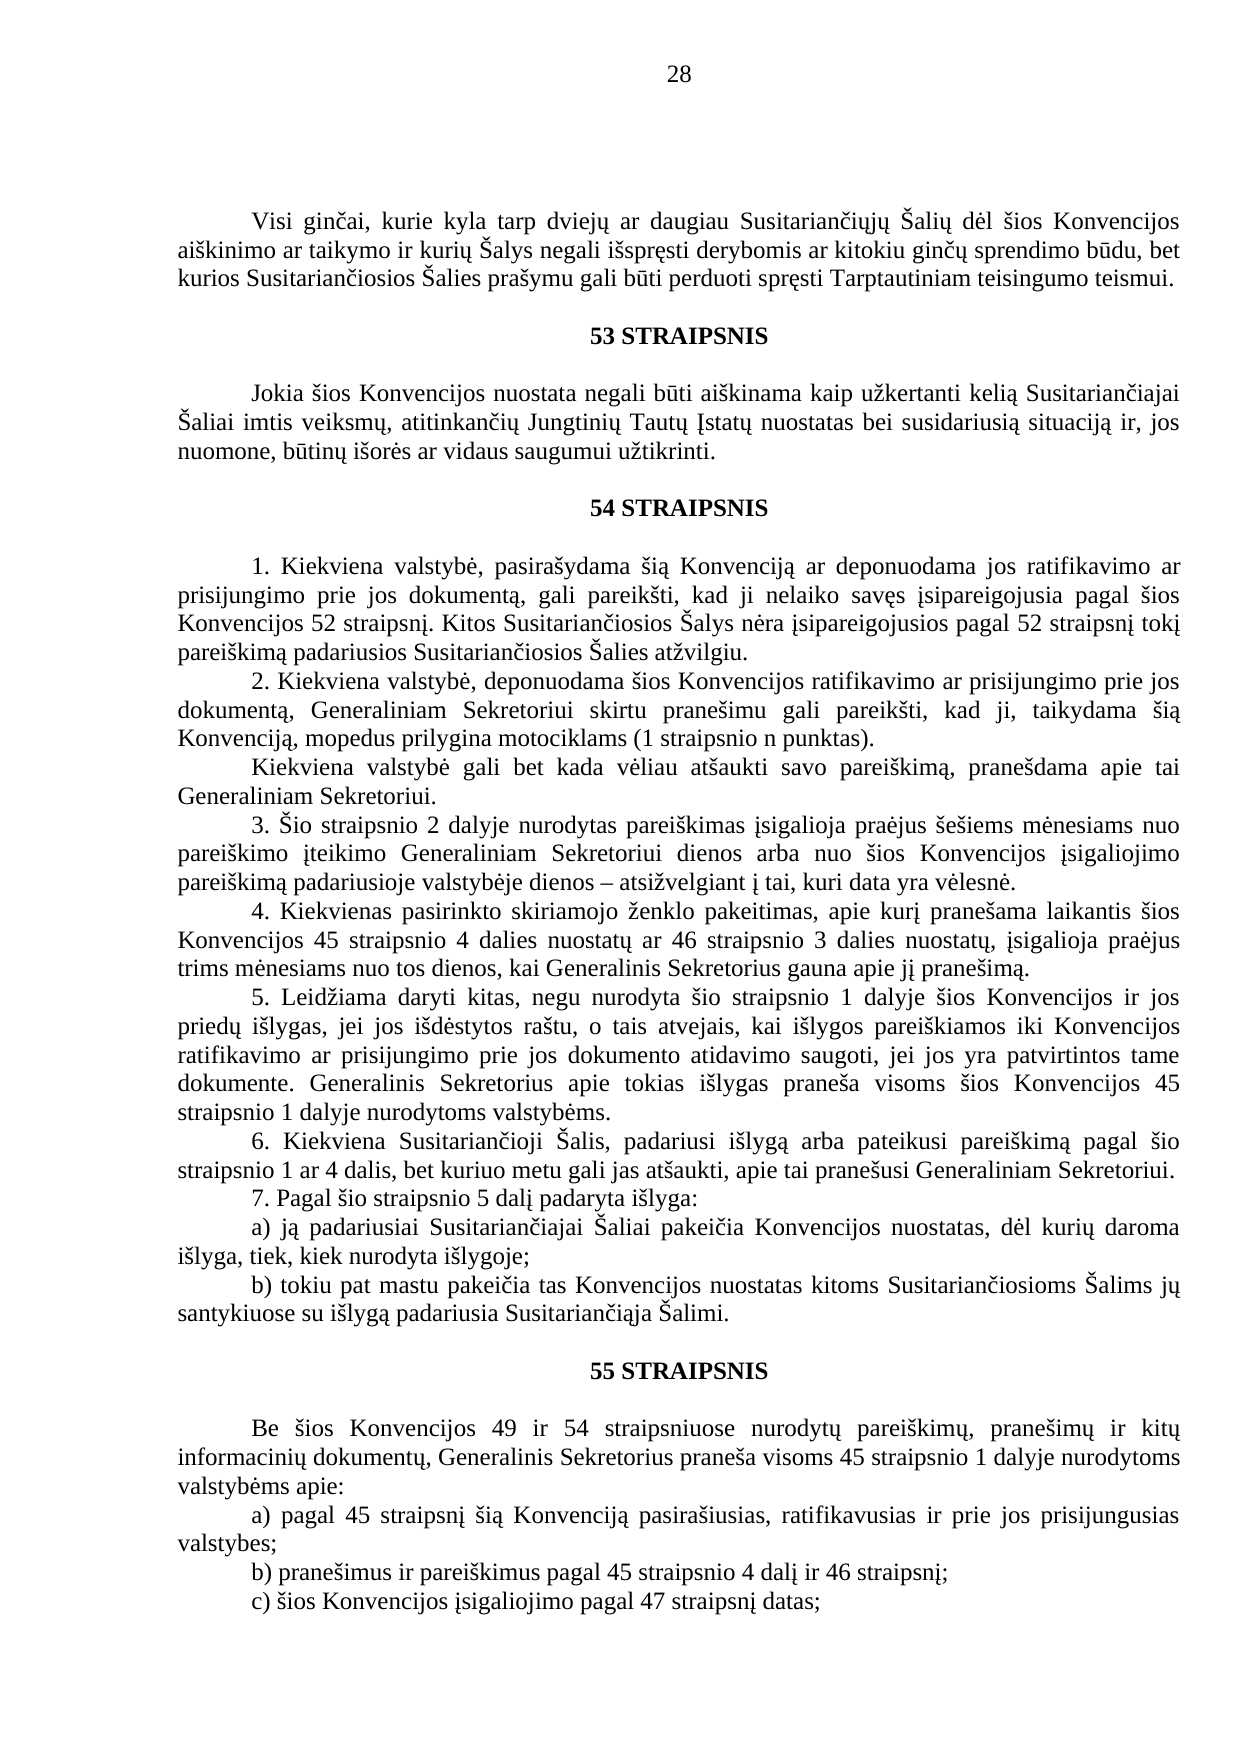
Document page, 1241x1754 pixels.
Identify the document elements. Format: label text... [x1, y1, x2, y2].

text Kiekviena valstybė gali bet kada vėliau atšaukti savo pareiškimą, pranešdama apie tai Generaliniam Sekretoriui. [177, 752, 1181, 810]
text 55 STRAIPSNIS [177, 1356, 1181, 1385]
text 2. Kiekviena valstybė, deponuodama šios Konvencijos ratifikavimo ar prisijungimo prie jos dokumentą, Generaliniam Sekretoriui skirtu pranešimu gali pareikšti, kad ji, taikydama šią Konvenciją, mopedus prilygina motociklams (1 straipsnio n punktas). [177, 666, 1181, 752]
text c) šios Konvencijos įsigaliojimo pagal 47 straipsnį datas; [177, 1586, 1181, 1615]
text 6. Kiekviena Susitariančioji Šalis, padariusi išlygą arba pateikusi pareiškimą pagal šio straipsnio 1 ar 4 dalis, bet kuriuo metu gali jas atšaukti, apie tai pranešusi Generaliniam Sekretoriui. [177, 1126, 1181, 1183]
text 5. Leidžiama daryti kitas, negu nurodyta šio straipsnio 1 dalyje šios Konvencijos ir jos priedų išlygas, jei jos išdėstytos raštu, o tais atvejais, kai išlygos pareiškiamos iki Konvencijos ratifikavimo ar prisijungimo prie jos dokumento atidavimo saugoti, jei jos yra patvirtintos tame dokumente. Generalinis Sekretorius apie tokias išlygas praneša visoms šios Konvencijos 45 straipsnio 1 dalyje nurodytoms valstybėms. [177, 982, 1181, 1126]
text 3. Šio straipsnio 2 dalyje nurodytas pareiškimas įsigalioja praėjus šešiems mėnesiams nuo pareiškimo įteikimo Generaliniam Sekretoriui dienos arba nuo šios Konvencijos įsigaliojimo pareiškimą padariusioje valstybėje dienos – atsižvelgiant į tai, kuri data yra vėlesnė. [177, 810, 1181, 896]
text Jokia šios Konvencijos nuostata negali būti aiškinama kaip užkertanti kelią Susitariančiajai Šaliai imtis veiksmų, atitinkančių Jungtinių Tautų Įstatų nuostatas bei susidariusią situaciją ir, jos nuomone, būtinų išorės ar vidaus saugumui užtikrinti. [177, 378, 1181, 465]
text 7. Pagal šio straipsnio 5 dalį padaryta išlyga: [177, 1183, 1181, 1212]
text Visi ginčai, kurie kyla tarp dviejų ar daugiau Susitariančiųjų Šalių dėl šios Konvencijos aiškinimo ar taikymo ir kurių Šalys negali išspręsti derybomis ar kitokiu ginčų sprendimo būdu, bet kurios Susitariančiosios Šalies prašymu gali būti perduoti spręsti Tarptautiniam teisingumo teismui. [177, 206, 1181, 292]
text 1. Kiekviena valstybė, pasirašydama šią Konvenciją ar deponuodama jos ratifikavimo ar prisijungimo prie jos dokumentą, gali pareikšti, kad ji nelaiko savęs įsipareigojusia pagal šios Konvencijos 52 straipsnį. Kitos Susitariančiosios Šalys nėra įsipareigojusios pagal 52 straipsnį tokį pareiškimą padariusios Susitariančiosios Šalies atžvilgiu. [177, 551, 1181, 666]
text 54 STRAIPSNIS [177, 493, 1181, 522]
text a) ją padariusiai Susitariančiajai Šaliai pakeičia Konvencijos nuostatas, dėl kurių daroma išlyga, tiek, kiek nurodyta išlygoje; [177, 1212, 1181, 1270]
text 53 STRAIPSNIS [177, 321, 1181, 350]
text b) pranešimus ir pareiškimus pagal 45 straipsnio 4 dalį ir 46 straipsnį; [177, 1557, 1181, 1586]
text a) pagal 45 straipsnį šią Konvenciją pasirašiusias, ratifikavusias ir prie jos prisijungusias valstybes; [177, 1500, 1181, 1557]
text Be šios Konvencijos 49 ir 54 straipsniuose nurodytų pareiškimų, pranešimų ir kitų informacinių dokumentų, Generalinis Sekretorius praneša visoms 45 straipsnio 1 dalyje nurodytoms valstybėms apie: [177, 1413, 1181, 1500]
text 4. Kiekvienas pasirinkto skiriamojo ženklo pakeitimas, apie kurį pranešama laikantis šios Konvencijos 45 straipsnio 4 dalies nuostatų ar 46 straipsnio 3 dalies nuostatų, įsigalioja praėjus trims mėnesiams nuo tos dienos, kai Generalinis Sekretorius gauna apie jį pranešimą. [177, 896, 1181, 982]
text b) tokiu pat mastu pakeičia tas Konvencijos nuostatas kitoms Susitariančiosioms Šalims jų santykiuose su išlygą padariusia Susitariančiąja Šalimi. [177, 1270, 1181, 1327]
